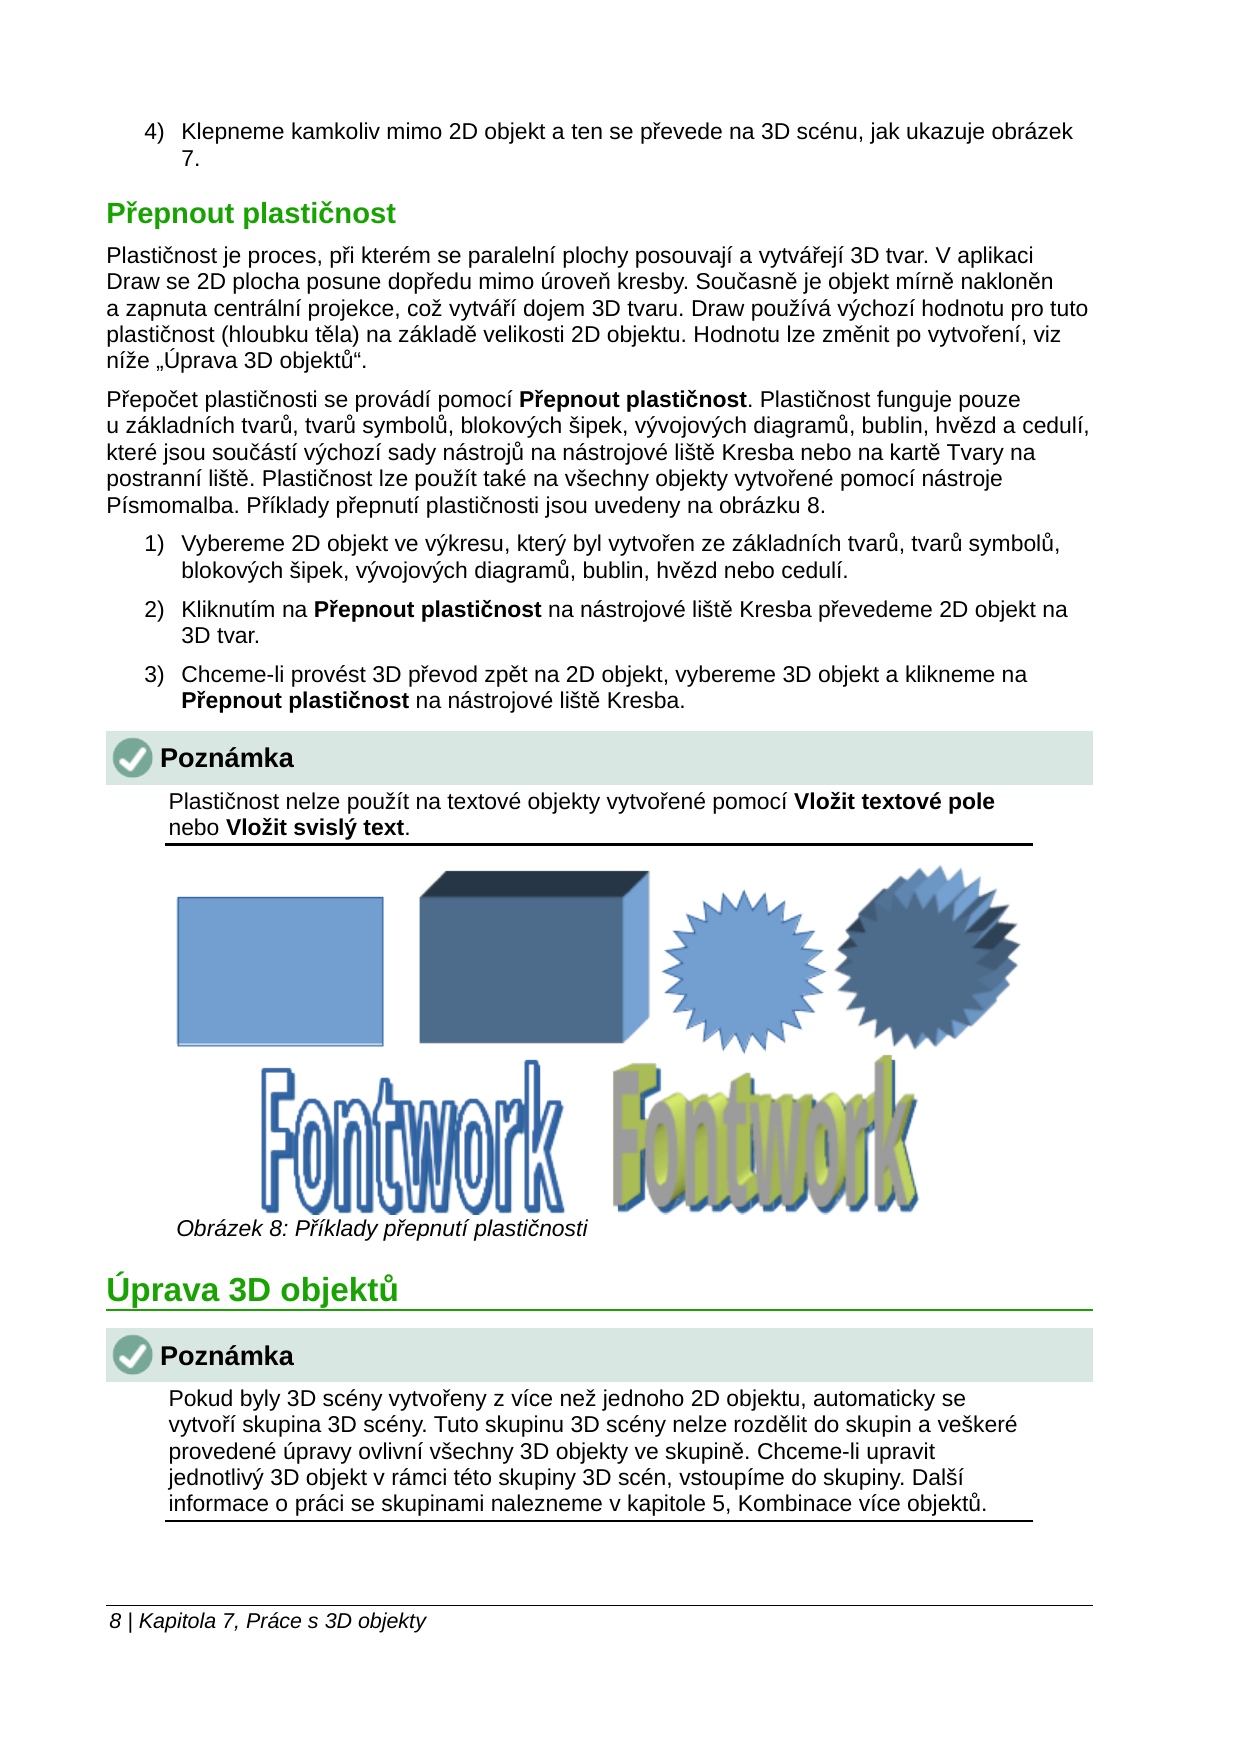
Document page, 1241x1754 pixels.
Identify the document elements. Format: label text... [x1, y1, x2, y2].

list Vybereme 2D objekt ve výkresu, který byl vytvořen ze základních tvarů, tvarů symbolů, blokových šipek, vývojových diagramů, bublin, hvězd nebo cedulí. [164, 530, 1093, 583]
subtitle Úprava 3D objektů [106, 1270, 1093, 1309]
text Obrázek 8: Příklady přepnutí plastičnosti [176, 1215, 1023, 1241]
text Plastičnost nelze použít na textové objekty vytvořené pomocí Vložit textové pole nebo Vložit svislý text. [165, 785, 1033, 843]
list Chceme-li provést 3D převod zpět na 2D objekt, vybereme 3D objekt a klikneme na Přepnout plastičnost na nástrojové liště Kresba. [164, 661, 1093, 713]
picture [176, 863, 1023, 1215]
subtitle Poznámka [106, 731, 1093, 785]
picture [107, 1329, 159, 1381]
picture [107, 732, 159, 784]
text Pokud byly 3D scény vytvořeny z více než jednoho 2D objektu, automaticky se vytvoří skupina 3D scény. Tuto skupinu 3D scény nelze rozdělit do skupin a veškeré provedené úpravy ovlivní všechny 3D objekty ve skupině. Chceme-li upravit jednotlivý 3D objekt v rámci této skupiny 3D scén, vstoupíme do skupiny. Další informace o práci se skupinami nalezneme v kapitole 5, Kombinace více objektů. [165, 1382, 1033, 1520]
list Kliknutím na Přepnout plastičnost na nástrojové liště Kresba převedeme 2D objekt na 3D tvar. [164, 596, 1093, 648]
text Přepočet plastičnosti se provádí pomocí Přepnout plastičnost. Plastičnost funguje pouze u základních tvarů, tvarů symbolů, blokových šipek, vývojových diagramů, bublin, hvězd a cedulí, které jsou součástí výchozí sady nástrojů na nástrojové liště Kresba nebo na kartě Tvary na postranní liště. Plastičnost lze použít také na všechny objekty vytvořené pomocí nástroje Písmomalba. Příklady přepnutí plastičnosti jsou uvedeny na obrázku 8. [106, 386, 1093, 518]
subtitle Přepnout plastičnost [106, 196, 1093, 229]
subtitle Poznámka [106, 1328, 1093, 1382]
list Klepneme kamkoliv mimo 2D objekt a ten se převede na 3D scénu, jak ukazuje obrázek 7. [164, 118, 1093, 171]
text Plastičnost je proces, při kterém se paralelní plochy posouvají a vytvářejí 3D tvar. V aplikaci Draw se 2D plocha posune dopředu mimo úroveň kresby. Současně je objekt mírně nakloněn a zapnuta centrální projekce, což vytváří dojem 3D tvaru. Draw používá výchozí hodnotu pro tuto plastičnost (hloubku těla) na základě velikosti 2D objektu. Hodnotu lze změnit po vytvoření, viz níže „Úprava 3D objektů“. [106, 242, 1093, 374]
